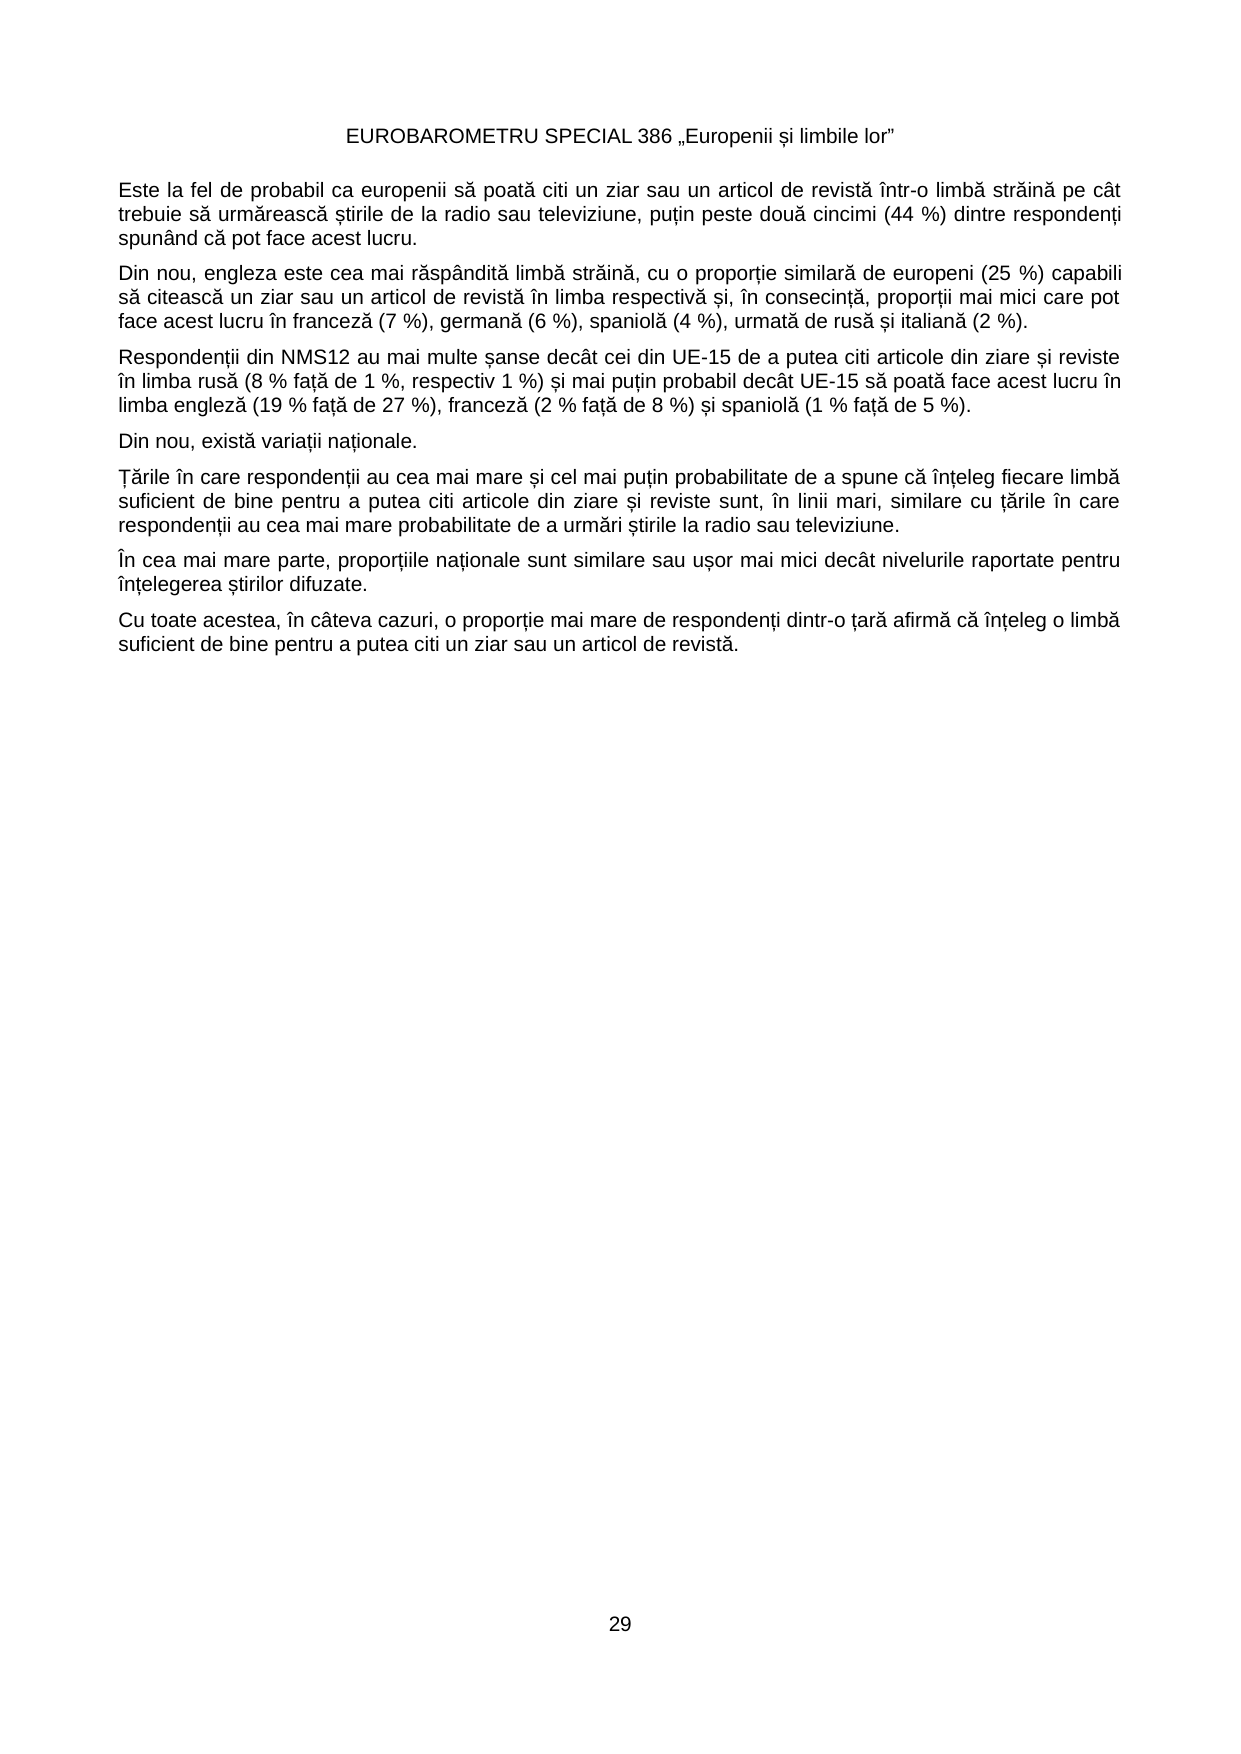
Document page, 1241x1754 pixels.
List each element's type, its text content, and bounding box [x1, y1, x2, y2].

text Este la fel de probabil ca europenii să poată citi un ziar sau un articol de revistă într-o limbă străină pe cât trebuie să urmărească știrile de la radio sau televiziune, puțin peste două cincimi (44 %) dintre respondenți spunând că pot face acest lucru. [118, 177, 1122, 249]
text În cea mai mare parte, proporțiile naționale sunt similare sau ușor mai mici decât nivelurile raportate pentru înțelegerea știrilor difuzate. [118, 548, 1122, 596]
text Țările în care respondenții au cea mai mare și cel mai puțin probabilitate de a spune că înțeleg fiecare limbă suficient de bine pentru a putea citi articole din ziare și reviste sunt, în linii mari, similare cu țările în care respondenții au cea mai mare probabilitate de a urmări știrile la radio sau televiziune. [118, 464, 1122, 536]
text Cu toate acestea, în câteva cazuri, o proporție mai mare de respondenți dintr-o țară afirmă că înțeleg o limbă suficient de bine pentru a putea citi un ziar sau un articol de revistă. [118, 608, 1122, 656]
text Din nou, există variații naționale. [118, 429, 1122, 453]
text Respondenții din NMS12 au mai multe șanse decât cei din UE-15 de a putea citi articole din ziare și reviste în limba rusă (8 % față de 1 %, respectiv 1 %) și mai puțin probabil decât UE-15 să poată face acest lucru în limba engleză (19 % față de 27 %), franceză (2 % față de 8 %) și spaniolă (1 % față de 5 %). [118, 345, 1122, 417]
text Din nou, engleza este cea mai răspândită limbă străină, cu o proporție similară de europeni (25 %) capabili să citească un ziar sau un articol de revistă în limba respectivă și, în consecință, proporții mai mici care pot face acest lucru în franceză (7 %), germană (6 %), spaniolă (4 %), urmată de rusă și italiană (2 %). [118, 261, 1122, 333]
